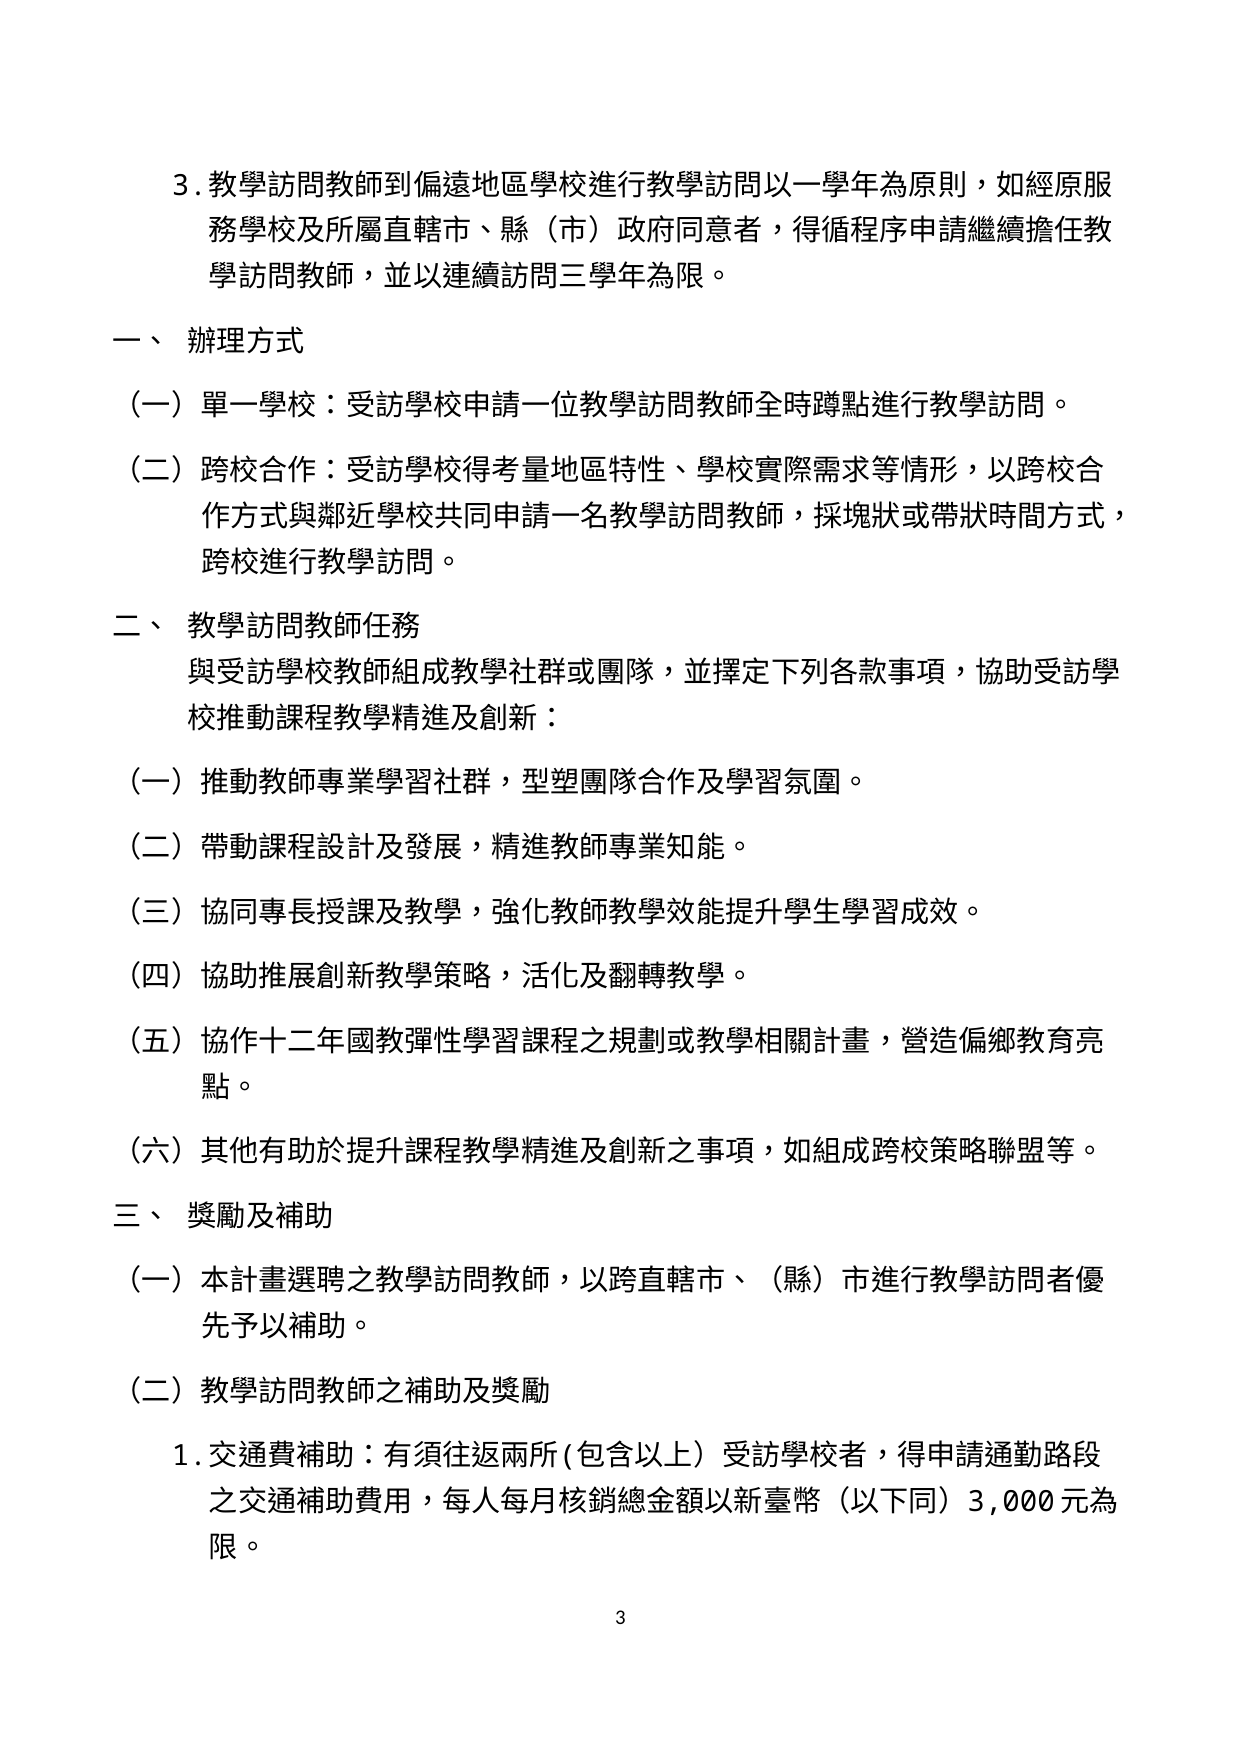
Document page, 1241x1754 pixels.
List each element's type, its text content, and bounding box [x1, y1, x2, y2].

text （二）跨校合作：受訪學校得考量地區特性、學校實際需求等情形，以跨校合作方式與鄰近學校共同申請一名教學訪問教師，採塊狀或帶狀時間方式，跨校進行教學訪問。 [112, 444, 1128, 581]
list 獎勵及補助 [112, 1189, 1128, 1235]
list 教學訪問教師任務 與受訪學校教師組成教學社群或團隊，並擇定下列各款事項，協助受訪學校推動課程教學精進及創新： [112, 600, 1128, 737]
list 教學訪問教師到偏遠地區學校進行教學訪問以一學年為原則，如經原服務學校及所屬直轄市、縣（市）政府同意者，得循程序申請繼續擔任教學訪問教師，並以連續訪問三學年為限。 [172, 158, 1128, 296]
list 辦理方式 [112, 314, 1128, 360]
text （二）教學訪問教師之補助及獎勵 [112, 1364, 1128, 1410]
text （六）其他有助於提升課程教學精進及創新之事項，如組成跨校策略聯盟等。 [112, 1125, 1128, 1171]
text （四）協助推展創新教學策略，活化及翻轉教學。 [112, 950, 1128, 996]
text （三）協同專長授課及教學，強化教師教學效能提升學生學習成效。 [112, 885, 1128, 931]
text （一）單一學校：受訪學校申請一位教學訪問教師全時蹲點進行教學訪問。 [112, 379, 1128, 425]
text （一）推動教師專業學習社群，型塑團隊合作及學習氛圍。 [112, 756, 1128, 802]
text （一）本計畫選聘之教學訪問教師，以跨直轄市、（縣）市進行教學訪問者優先予以補助。 [112, 1254, 1128, 1346]
text （二）帶動課程設計及發展，精進教師專業知能。 [112, 821, 1128, 867]
text （五）協作十二年國教彈性學習課程之規劃或教學相關計畫，營造偏鄉教育亮點。 [112, 1014, 1128, 1106]
list 交通費補助：有須往返兩所(包含以上）受訪學校者，得申請通勤路段之交通補助費用，每人每月核銷總金額以新臺幣（以下同）3,000元為限。 [172, 1429, 1128, 1567]
